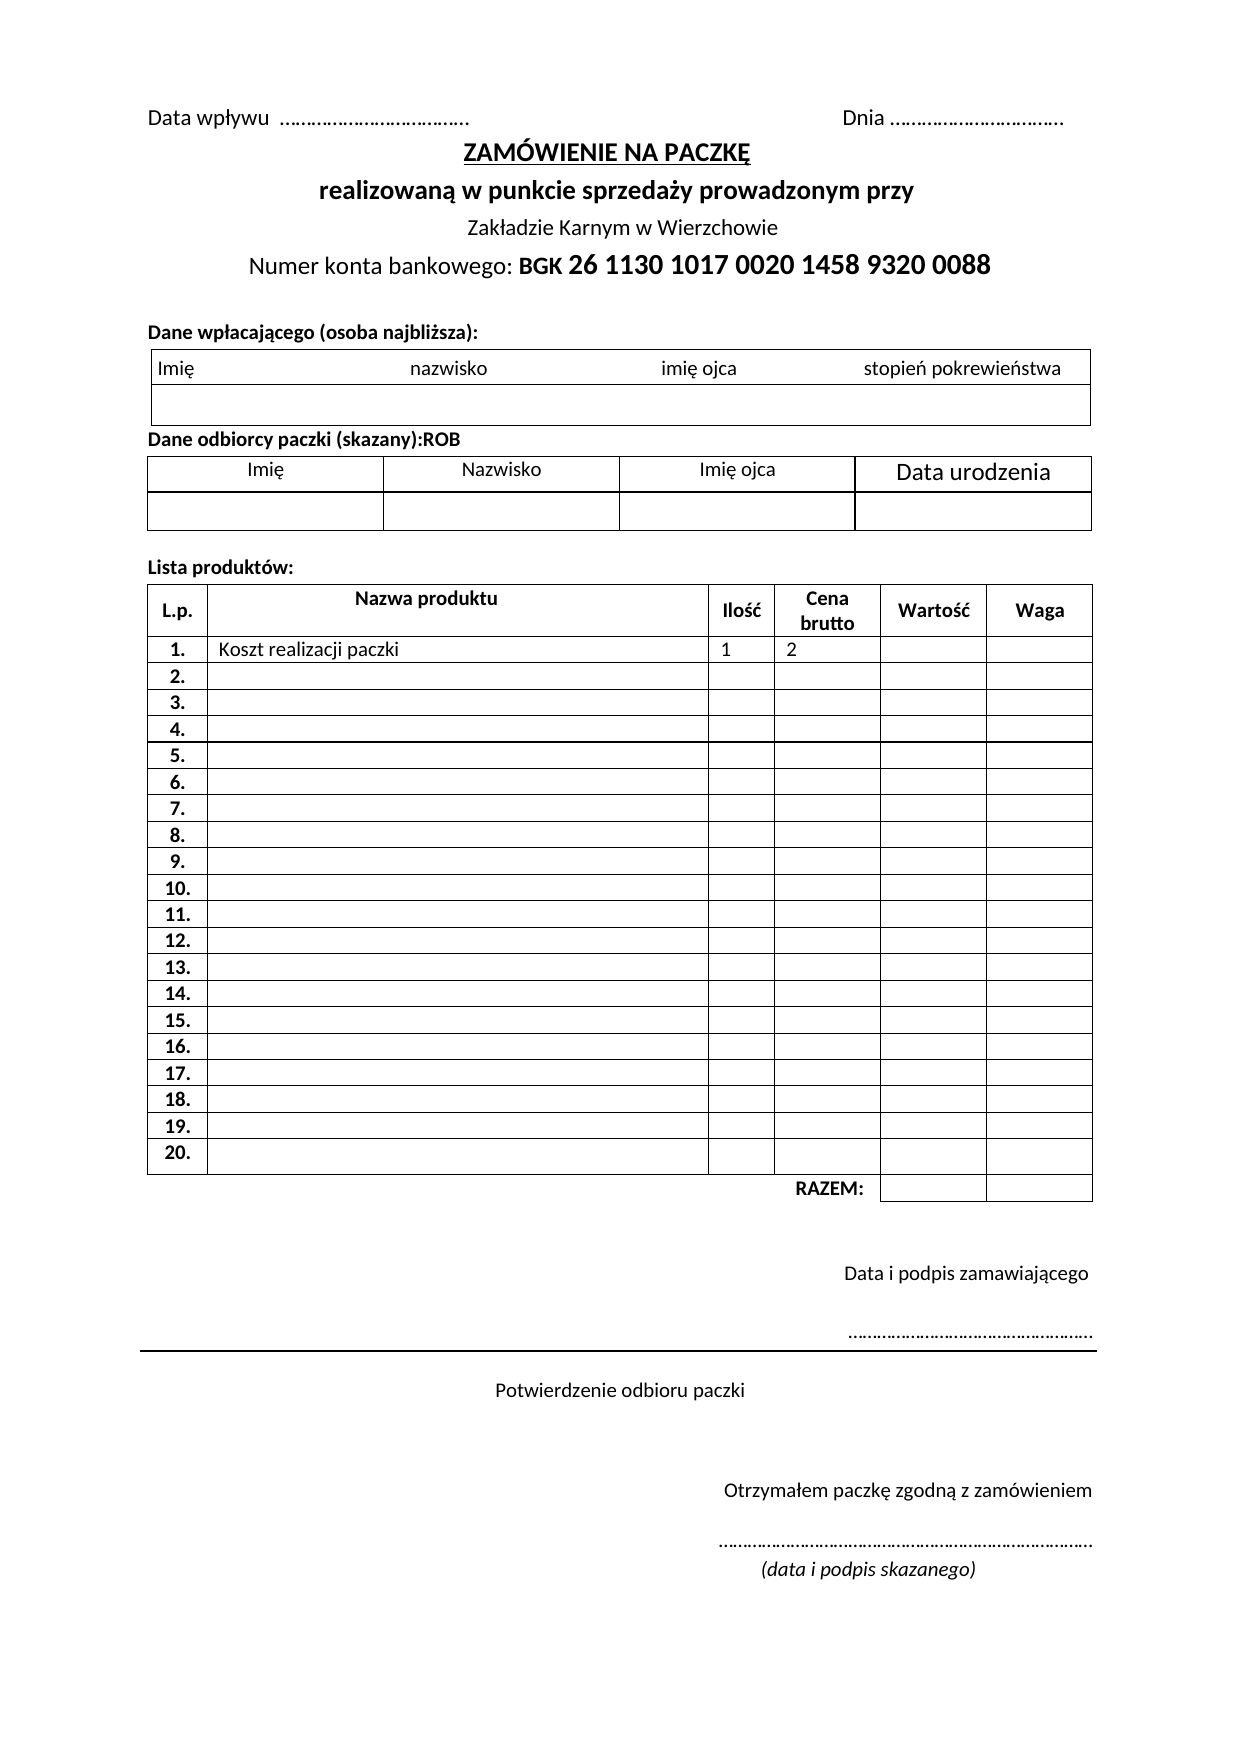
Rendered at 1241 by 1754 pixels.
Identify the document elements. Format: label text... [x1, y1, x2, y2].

table_cell [709, 1007, 774, 1032]
table_cell [881, 716, 986, 741]
table_header Nazwisko [384, 457, 619, 491]
table_cell [987, 690, 1092, 715]
table_cell [208, 716, 708, 741]
text …………………………………………… [148, 1318, 1093, 1344]
table_cell [987, 1113, 1092, 1138]
table_cell [775, 690, 880, 715]
table_cell 6. [148, 769, 207, 794]
table_cell RAZEM: [774, 1175, 880, 1201]
table_cell [208, 663, 708, 688]
table_cell 11. [148, 901, 207, 927]
table_cell [620, 493, 854, 530]
table_cell [775, 769, 880, 794]
table_cell Koszt realizacji paczki [208, 637, 708, 662]
table_cell [987, 954, 1092, 979]
table_cell 2 [775, 637, 880, 662]
table_cell [208, 690, 708, 715]
table_cell [775, 1060, 880, 1085]
table_cell [881, 1060, 986, 1085]
table_header Imię ojca [620, 457, 854, 491]
table_cell [208, 848, 708, 874]
table_header Imię [148, 457, 383, 491]
table_cell [208, 875, 708, 900]
table_cell [881, 769, 986, 794]
table_cell [709, 795, 774, 821]
table_cell [856, 493, 1091, 530]
table_cell 3. [148, 690, 207, 715]
table_cell [987, 822, 1092, 847]
text Dane wpłacającego (osoba najbliższa): [148, 319, 1093, 345]
table_cell 5. [148, 743, 207, 768]
table_cell [709, 954, 774, 979]
table_cell [709, 663, 774, 688]
table_cell [709, 1034, 774, 1059]
table_cell [987, 928, 1092, 953]
table_cell 17. [148, 1060, 207, 1085]
table_cell 7. [148, 795, 207, 821]
table_cell [775, 928, 880, 953]
table_cell [207, 1175, 708, 1201]
table_cell [709, 848, 774, 874]
table_cell [881, 637, 986, 662]
table_cell [881, 663, 986, 688]
table_cell [987, 1034, 1092, 1059]
table_cell [208, 795, 708, 821]
table_cell [709, 1175, 774, 1201]
table_cell [987, 901, 1092, 927]
table_cell 18. [148, 1086, 207, 1112]
table_cell [208, 1060, 708, 1085]
table_cell [709, 1060, 774, 1085]
table_cell [208, 981, 708, 1006]
table_cell [987, 1175, 1092, 1201]
table_header L.p. [148, 585, 207, 636]
table_cell [987, 769, 1092, 794]
table_cell [881, 875, 986, 900]
table_cell [709, 690, 774, 715]
table_cell [881, 1175, 986, 1201]
table_cell [881, 1007, 986, 1032]
table_cell [208, 743, 708, 768]
table_cell [881, 743, 986, 768]
text Dane odbiorcy paczki (skazany):ROB [148, 426, 1093, 452]
table_cell [881, 901, 986, 927]
table_cell [881, 690, 986, 715]
table_cell [709, 981, 774, 1006]
table_header Ilość [709, 585, 774, 636]
table_cell [775, 716, 880, 741]
table_cell [709, 901, 774, 927]
table_cell [987, 637, 1092, 662]
table_cell [987, 1007, 1092, 1032]
table_cell [208, 1139, 708, 1174]
text Zakładzie Karnym w Wierzchowie [148, 211, 1093, 242]
table_cell [775, 1113, 880, 1138]
table_cell [881, 1086, 986, 1112]
table_cell [775, 663, 880, 688]
table_cell [208, 1034, 708, 1059]
table_cell [775, 1007, 880, 1032]
table_cell [709, 769, 774, 794]
table_cell 19. [148, 1113, 207, 1138]
table_cell [881, 928, 986, 953]
table_cell 4. [148, 716, 207, 741]
table_cell [987, 1060, 1092, 1085]
table_cell 1 [709, 637, 774, 662]
table_cell [709, 1139, 774, 1174]
table_cell [208, 1086, 708, 1112]
table_cell [208, 1113, 708, 1138]
table_cell [709, 1086, 774, 1112]
table_cell [987, 663, 1092, 688]
table_header Data urodzenia [856, 457, 1091, 491]
text Data i podpis zamawiającego [738, 1260, 1093, 1286]
table_cell [709, 822, 774, 847]
table_cell [881, 795, 986, 821]
table_header Imię nazwisko imię ojca stopień pokrewieństwa [152, 350, 1090, 384]
table_cell [775, 1139, 880, 1174]
table_cell [709, 1113, 774, 1138]
table_cell [775, 1034, 880, 1059]
text (data i podpis skazanego) [148, 1556, 1093, 1581]
table_cell [148, 493, 383, 530]
table_cell [709, 716, 774, 741]
table_cell 12. [148, 928, 207, 953]
table_header Cena brutto [775, 585, 880, 636]
table_cell [152, 385, 1090, 425]
table_cell 13. [148, 954, 207, 979]
table_cell [881, 1034, 986, 1059]
table_cell 14. [148, 981, 207, 1006]
table_cell [987, 875, 1092, 900]
table_cell [987, 795, 1092, 821]
table_cell [775, 875, 880, 900]
table_cell [775, 822, 880, 847]
table_cell [709, 743, 774, 768]
table_header Wartość [881, 585, 986, 636]
table_cell [775, 795, 880, 821]
table_cell [881, 954, 986, 979]
table_cell [148, 1175, 207, 1201]
table_cell [775, 1086, 880, 1112]
table_cell [208, 769, 708, 794]
table_cell [208, 822, 708, 847]
table_cell 1. [148, 637, 207, 662]
table_cell [987, 716, 1092, 741]
text Data wpływu ……………………………… Dnia …………………………… [148, 103, 1093, 131]
table_cell [384, 493, 619, 530]
table_cell [987, 1139, 1092, 1174]
table_cell [775, 981, 880, 1006]
table_cell [881, 981, 986, 1006]
table_cell [208, 954, 708, 979]
table_cell [987, 743, 1092, 768]
table_header Waga [987, 585, 1092, 636]
table_cell [881, 1113, 986, 1138]
table_cell [775, 848, 880, 874]
table_cell [987, 848, 1092, 874]
text Lista produktów: [148, 554, 1093, 580]
text realizowaną w punkcie sprzedaży prowadzonym przy [148, 173, 1093, 207]
table_cell [775, 954, 880, 979]
text ZAMÓWIENIE NA PACZKĘ [148, 136, 1093, 169]
table_cell 15. [148, 1007, 207, 1032]
table_cell [208, 928, 708, 953]
table_cell [881, 1139, 986, 1174]
table_cell 16. [148, 1034, 207, 1059]
table_cell 20. [148, 1139, 207, 1174]
table_cell [208, 901, 708, 927]
table_cell 8. [148, 822, 207, 847]
table_cell [775, 901, 880, 927]
table_cell [881, 822, 986, 847]
table_cell [987, 1086, 1092, 1112]
table_cell [709, 928, 774, 953]
table_cell [775, 743, 880, 768]
text Numer konta bankowego: BGK 26 1130 1017 0020 1458 9320 0088 [148, 246, 1093, 282]
text Potwierdzenie odbioru paczki [148, 1377, 1093, 1402]
table_cell [987, 981, 1092, 1006]
table_cell 10. [148, 875, 207, 900]
table_cell [709, 875, 774, 900]
table_cell 2. [148, 663, 207, 688]
text …………………………………………………………………… [148, 1527, 1093, 1552]
table_cell 9. [148, 848, 207, 874]
table_cell [208, 1007, 708, 1032]
table_header Nazwa produktu [208, 585, 708, 636]
text Otrzymałem paczkę zgodną z zamówieniem [148, 1477, 1093, 1502]
table_cell [881, 848, 986, 874]
